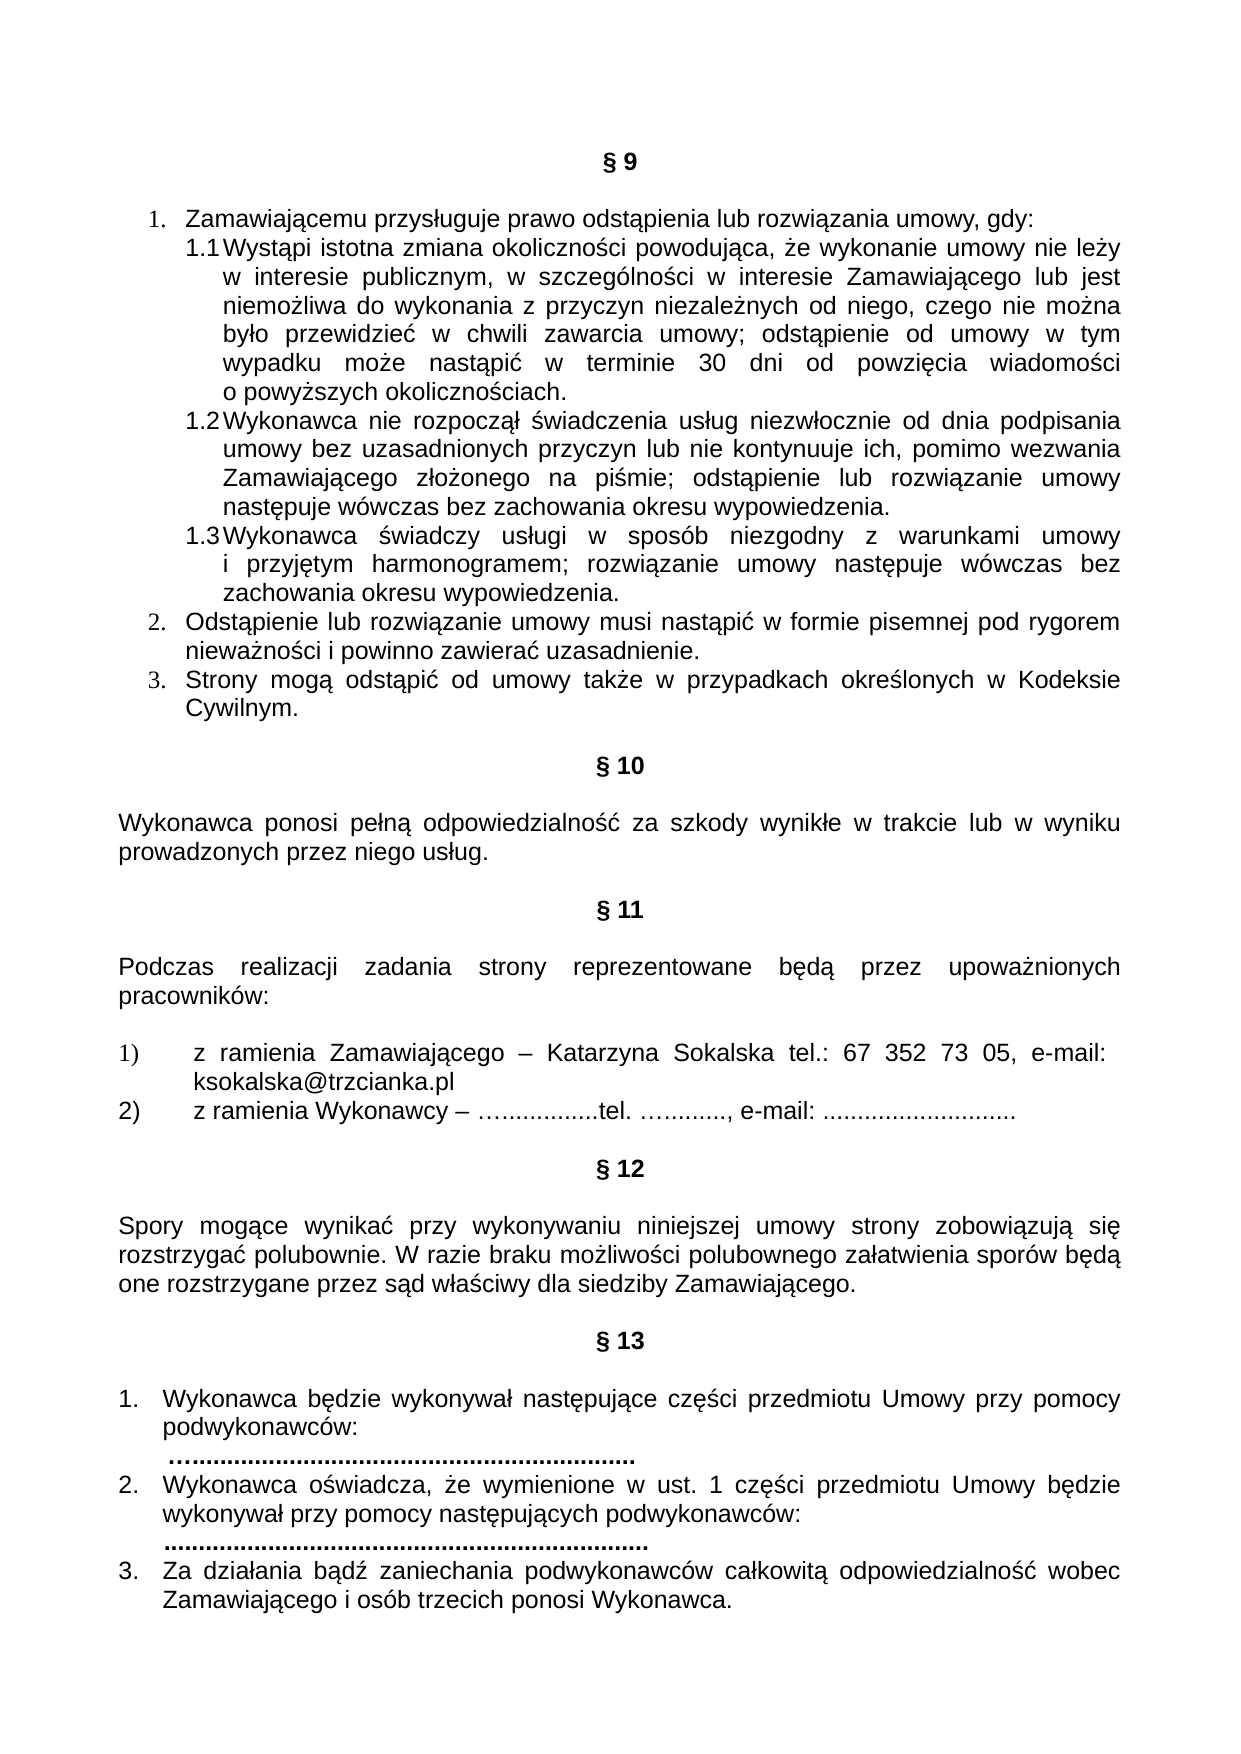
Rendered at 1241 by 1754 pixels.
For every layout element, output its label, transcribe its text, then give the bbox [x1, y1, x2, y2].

list Odstąpienie lub rozwiązanie umowy musi nastąpić w formie pisemnej pod rygorem nieważności i powinno zawierać uzasadnienie. [148, 607, 1122, 664]
text § 9 [118, 147, 1122, 176]
list 1. Wykonawca będzie wykonywał następujące części przedmiotu Umowy przy pomocy podwykonawców: [118, 1383, 1122, 1441]
list § 11 [118, 895, 1122, 923]
list Wykonawca świadczy usługi w sposób niezgodny z warunkami umowy i przyjętym harmonogramem; rozwiązanie umowy następuje wówczas bez zachowania okresu wypowiedzenia. [185, 521, 1122, 607]
list Za działania bądź zaniechania podwykonawców całkowitą odpowiedzialność wobec Zamawiającego i osób trzecich ponosi Wykonawca. [118, 1556, 1122, 1613]
list Wystąpi istotna zmiana okoliczności powodująca, że wykonanie umowy nie leży w interesie publicznym, w szczególności w interesie Zamawiającego lub jest niemożliwa do wykonania z przyczyn niezależnych od niego, czego nie można było przewidzieć w chwili zawarcia umowy; odstąpienie od umowy w tym wypadku może nastąpić w terminie 30 dni od powzięcia wiadomości o powyższych okolicznościach. [185, 233, 1122, 406]
list Podczas realizacji zadania strony reprezentowane będą przez upoważnionych pracowników: [118, 952, 1122, 1010]
list Wykonawca nie rozpoczął świadczenia usług niezwłocznie od dnia podpisania umowy bez uzasadnionych przyczyn lub nie kontynuuje ich, pomimo wezwania Zamawiającego złożonego na piśmie; odstąpienie lub rozwiązanie umowy następuje wówczas bez zachowania okresu wypowiedzenia. [185, 406, 1122, 521]
list …................................................................ [118, 1441, 1122, 1470]
list Zamawiającemu przysługuje prawo odstąpienia lub rozwiązania umowy, gdy: [148, 204, 1122, 233]
text § 12 [118, 1153, 1122, 1182]
text ...................................................................... [163, 1527, 1122, 1556]
text § 13 [118, 1326, 1122, 1355]
list z ramienia Zamawiającego – Katarzyna Sokalska tel.: 67 352 73 05, e-mail: ksokalska@trzcianka.pl [118, 1038, 1122, 1096]
list Wykonawca oświadcza, że wymienione w ust. 1 części przedmiotu Umowy będzie wykonywał przy pomocy następujących podwykonawców: [118, 1470, 1122, 1527]
list Strony mogą odstąpić od umowy także w przypadkach określonych w Kodeksie Cywilnym. [148, 664, 1122, 722]
list z ramienia Wykonawcy – …..............tel. …........., e-mail: ............................ [118, 1096, 1122, 1125]
list Wykonawca ponosi pełną odpowiedzialność za szkody wynikłe w trakcie lub w wyniku prowadzonych przez niego usług. [118, 808, 1122, 866]
text § 10 [118, 751, 1122, 780]
list Spory mogące wynikać przy wykonywaniu niniejszej umowy strony zobowiązują się rozstrzygać polubownie. W razie braku możliwości polubownego załatwienia sporów będą one rozstrzygane przez sąd właściwy dla siedziby Zamawiającego. [118, 1211, 1122, 1297]
